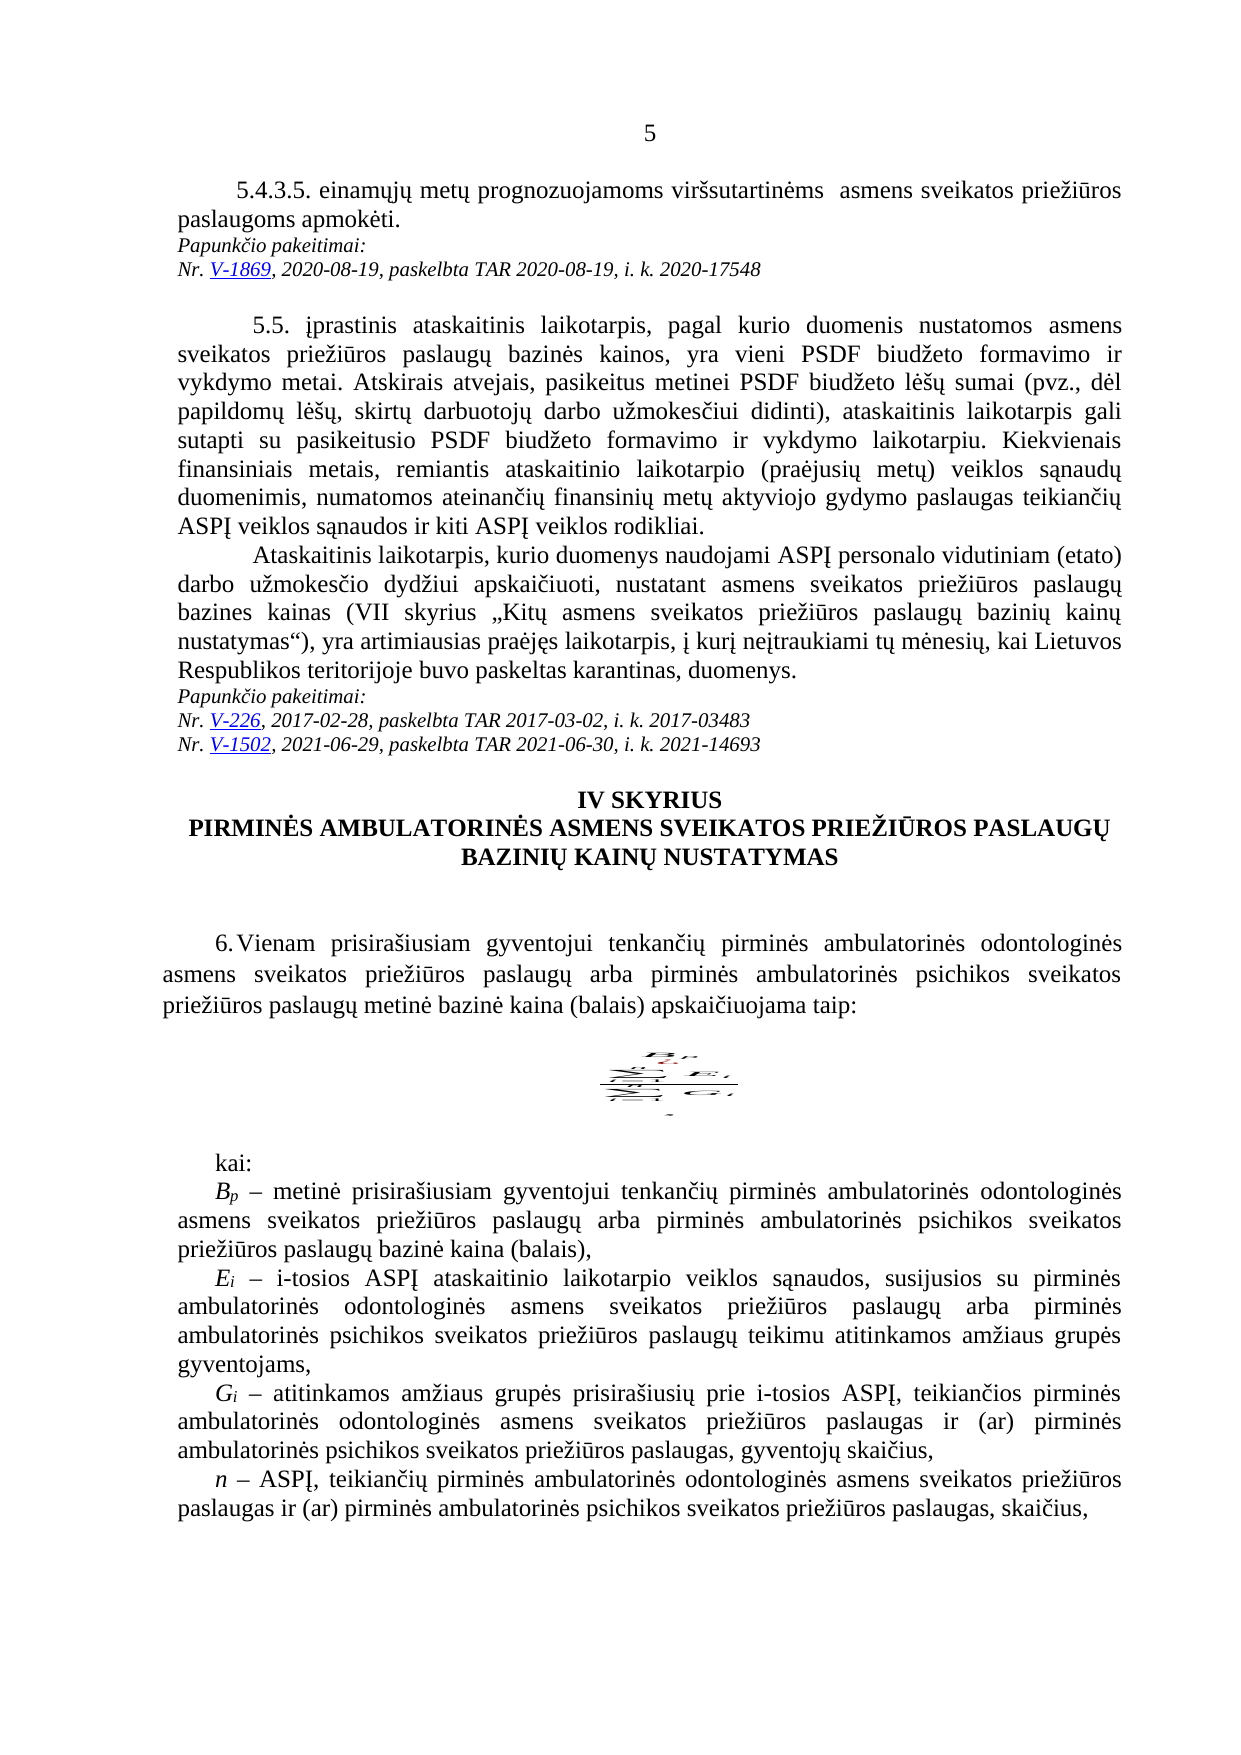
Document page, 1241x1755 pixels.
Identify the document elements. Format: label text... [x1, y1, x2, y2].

text 5.4.3.5. einamųjų metų prognozuojamoms viršsutartinėms asmens sveikatos priežiūros paslaugoms apmokėti. [177, 176, 1122, 233]
text Gi – atitinkamos amžiaus grupės prisirašiusių prie i-tosios ASPĮ, teikiančios pirminės ambulatorinės odontologinės asmens sveikatos priežiūros paslaugas ir (ar) pirminės ambulatorinės psichikos sveikatos priežiūros paslaugas, gyventojų skaičius, [177, 1378, 1122, 1464]
text 5.5. įprastinis ataskaitinis laikotarpis, pagal kurio duomenis nustatomos asmens sveikatos priežiūros paslaugų bazinės kainos, yra vieni PSDF biudžeto formavimo ir vykdymo metai. Atskirais atvejais, pasikeitus metinei PSDF biudžeto lėšų sumai (pvz., dėl papildomų lėšų, skirtų darbuotojų darbo užmokesčiui didinti), ataskaitinis laikotarpis gali sutapti su pasikeitusio PSDF biudžeto formavimo ir vykdymo laikotarpiu. Kiekvienais finansiniais metais, remiantis ataskaitinio laikotarpio (praėjusių metų) veiklos sąnaudų duomenimis, numatomos ateinančių finansinių metų aktyviojo gydymo paslaugas teikiančių ASPĮ veiklos sąnaudos ir kiti ASPĮ veiklos rodikliai. [177, 310, 1122, 540]
text Bp – metinė prisirašiusiam gyventojui tenkančių pirminės ambulatorinės odontologinės asmens sveikatos priežiūros paslaugų arba pirminės ambulatorinės psichikos sveikatos priežiūros paslaugų bazinė kaina (balais), [177, 1176, 1122, 1263]
text n – ASPĮ, teikiančių pirminės ambulatorinės odontologinės asmens sveikatos priežiūros paslaugas ir (ar) pirminės ambulatorinės psichikos sveikatos priežiūros paslaugas, skaičius, [177, 1464, 1122, 1521]
text 6. Vienam prisirašiusiam gyventojui tenkančių pirminės ambulatorinės odontologinės asmens sveikatos priežiūros paslaugų arba pirminės ambulatorinės psichikos sveikatos priežiūros paslaugų metinė bazinė kaina (balais) apskaičiuojama taip: [162, 928, 1122, 1019]
text Nr. V-226, 2017-02-28, paskelbta TAR 2017-03-02, i. k. 2017-03483 [177, 708, 1122, 732]
text Papunkčio pakeitimai: [177, 233, 1122, 257]
text Ataskaitinis laikotarpis, kurio duomenys naudojami ASPĮ personalo vidutiniam (etato) darbo užmokesčio dydžiui apskaičiuoti, nustatant asmens sveikatos priežiūros paslaugų bazines kainas (VII skyrius „Kitų asmens sveikatos priežiūros paslaugų bazinių kainų nustatymas“), yra artimiausias praėjęs laikotarpis, į kurį neįtraukiami tų mėnesių, kai Lietuvos Respublikos teritorijoje buvo paskeltas karantinas, duomenys. [177, 540, 1122, 684]
text Nr. V-1502, 2021-06-29, paskelbta TAR 2021-06-30, i. k. 2021-14693 [177, 732, 1122, 756]
text Ei – i-tosios ASPĮ ataskaitinio laikotarpio veiklos sąnaudos, susijusios su pirminės ambulatorinės odontologinės asmens sveikatos priežiūros paslaugų arba pirminės ambulatorinės psichikos sveikatos priežiūros paslaugų teikimu atitinkamos amžiaus grupės gyventojams, [177, 1263, 1122, 1378]
text kai: [177, 1148, 1122, 1176]
text Papunkčio pakeitimai: [177, 684, 1122, 708]
text IV SKYRIUS [177, 785, 1122, 813]
text PIRMINĖS AMBULATORINĖS ASMENS SVEIKATOS PRIEŽIŪROS PASLAUGŲ BAZINIŲ KAINŲ NUSTATYMAS [177, 813, 1122, 871]
text Nr. V-1869, 2020-08-19, paskelbta TAR 2020-08-19, i. k. 2020-17548 [177, 257, 1122, 281]
